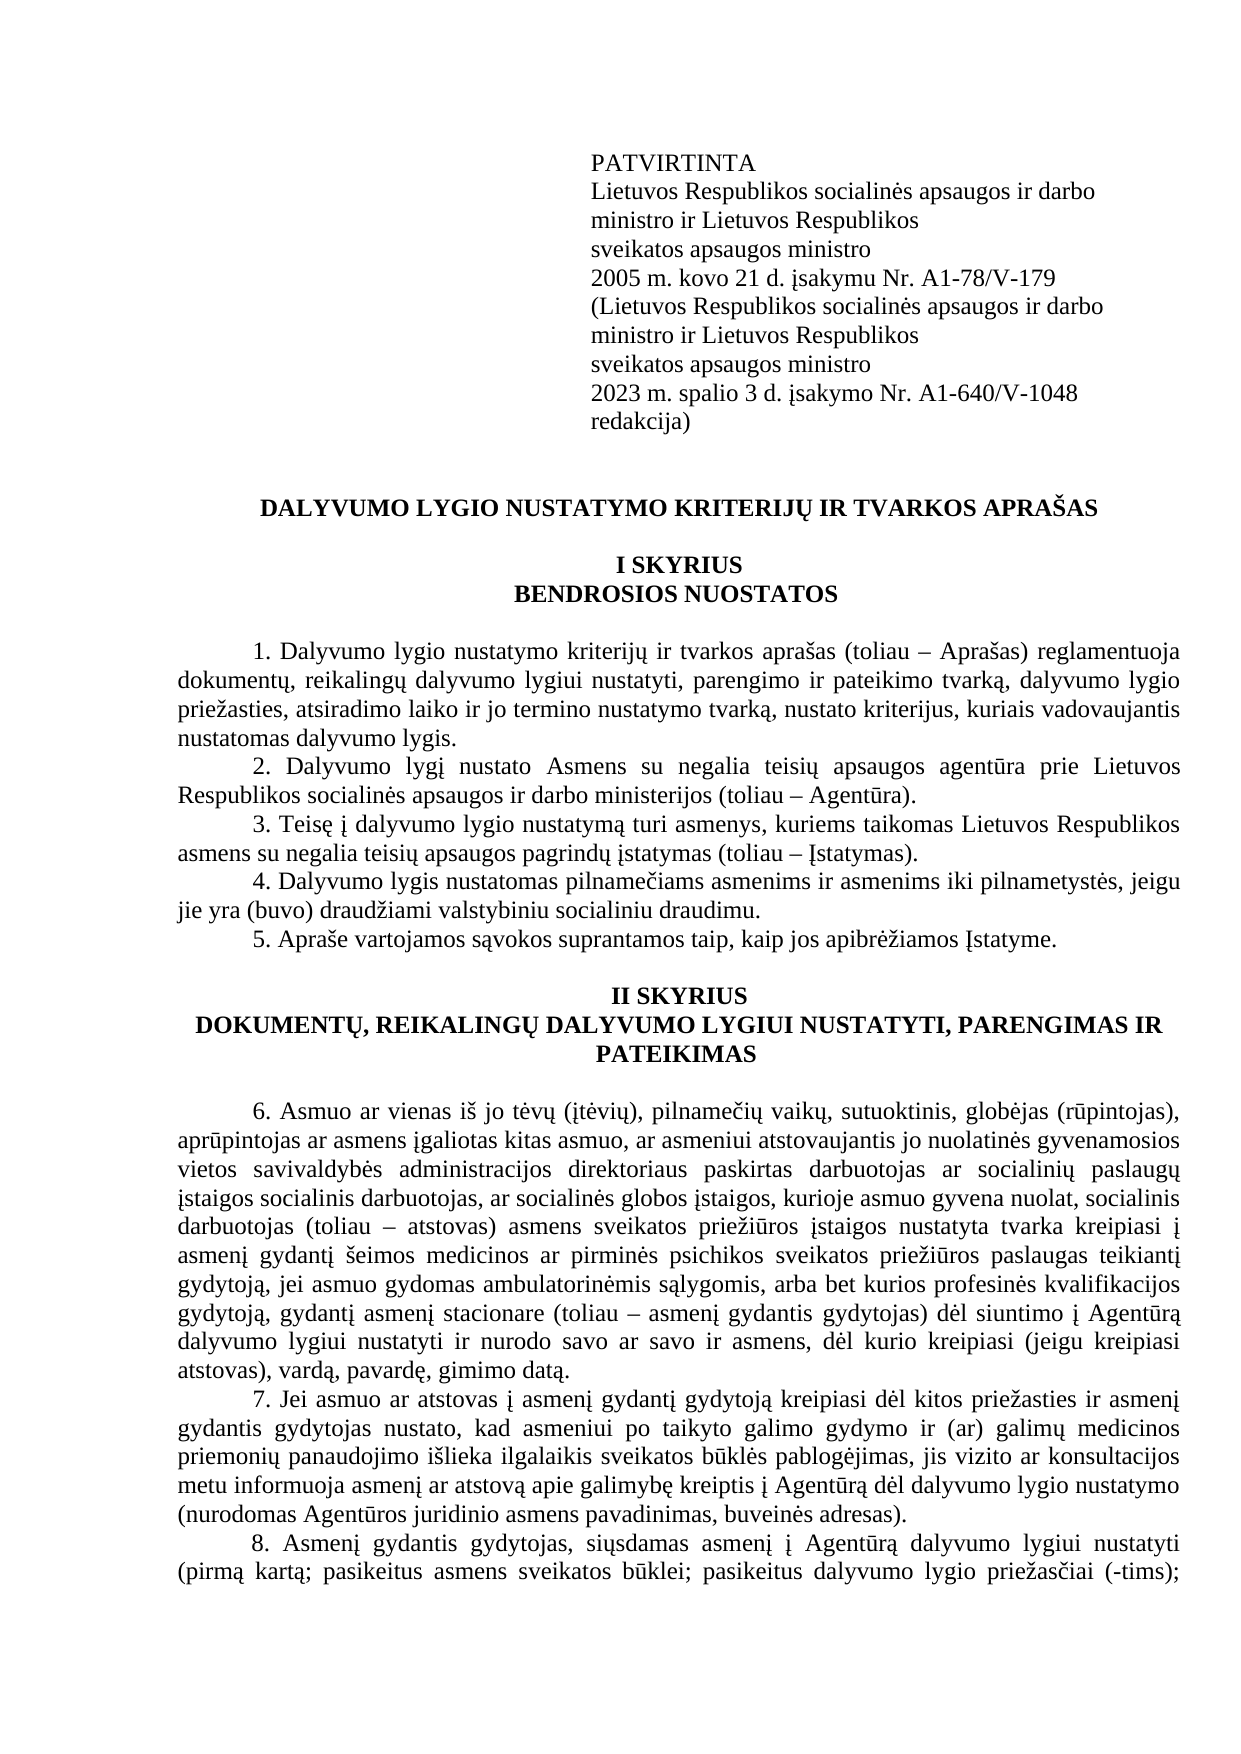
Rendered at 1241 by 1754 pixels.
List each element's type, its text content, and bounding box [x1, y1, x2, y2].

text 6. Asmuo ar vienas iš jo tėvų (įtėvių), pilnamečių vaikų, sutuoktinis, globėjas (rūpintojas), aprūpintojas ar asmens įgaliotas kitas asmuo, ar asmeniui atstovaujantis jo nuolatinės gyvenamosios vietos savivaldybės administracijos direktoriaus paskirtas darbuotojas ar socialinių paslaugų įstaigos socialinis darbuotojas, ar socialinės globos įstaigos, kurioje asmuo gyvena nuolat, socialinis darbuotojas (toliau – atstovas) asmens sveikatos priežiūros įstaigos nustatyta tvarka kreipiasi į asmenį gydantį šeimos medicinos ar pirminės psichikos sveikatos priežiūros paslaugas teikiantį gydytoją, jei asmuo gydomas ambulatorinėmis sąlygomis, arba bet kurios profesinės kvalifikacijos gydytoją, gydantį asmenį stacionare (toliau – asmenį gydantis gydytojas) dėl siuntimo į Agentūrą dalyvumo lygiui nustatyti ir nurodo savo ar savo ir asmens, dėl kurio kreipiasi (jeigu kreipiasi atstovas), vardą, pavardę, gimimo datą. [177, 1096, 1181, 1384]
text 2. Dalyvumo lygį nustato Asmens su negalia teisių apsaugos agentūra prie Lietuvos Respublikos socialinės apsaugos ir darbo ministerijos (toliau – Agentūra). [177, 751, 1181, 809]
text redakcija) [177, 406, 1181, 435]
text I SKYRIUS [177, 550, 1181, 579]
text sveikatos apsaugos ministro [177, 349, 1181, 378]
text 4. Dalyvumo lygis nustatomas pilnamečiams asmenims ir asmenims iki pilnametystės, jeigu jie yra (buvo) draudžiami valstybiniu socialiniu draudimu. [177, 866, 1181, 924]
text BENDROSIOS NUOSTATOS [177, 579, 1181, 608]
text 5. Apraše vartojamos sąvokos suprantamos taip, kaip jos apibrėžiamos Įstatyme. [177, 924, 1181, 953]
text 8. Asmenį gydantis gydytojas, siųsdamas asmenį į Agentūrą dalyvumo lygiui nustatyti (pirmą kartą; pasikeitus asmens sveikatos būklei; pasikeitus dalyvumo lygio priežasčiai (-tims); [177, 1528, 1181, 1585]
text sveikatos apsaugos ministro [177, 234, 1181, 263]
text II SKYRIUS [177, 981, 1181, 1010]
text 1. Dalyvumo lygio nustatymo kriterijų ir tvarkos aprašas (toliau – Aprašas) reglamentuoja dokumentų, reikalingų dalyvumo lygiui nustatyti, parengimo ir pateikimo tvarką, dalyvumo lygio priežasties, atsiradimo laiko ir jo termino nustatymo tvarką, nustato kriterijus, kuriais vadovaujantis nustatomas dalyvumo lygis. [177, 636, 1181, 751]
text 2005 m. kovo 21 d. įsakymu Nr. A1-78/V-179 [177, 263, 1181, 291]
text (Lietuvos Respublikos socialinės apsaugos ir darbo [177, 291, 1181, 320]
text ministro ir Lietuvos Respublikos [177, 205, 1181, 234]
text 2023 m. spalio 3 d. įsakymo Nr. A1-640/V-1048 [177, 378, 1181, 406]
text Lietuvos Respublikos socialinės apsaugos ir darbo [177, 176, 1181, 205]
text PATVIRTINTA [177, 148, 1181, 176]
text DALYVUMO LYGIO NUSTATYMO KRITERIJŲ IR TVARKOS APRAŠAS [177, 493, 1181, 521]
text 7. Jei asmuo ar atstovas į asmenį gydantį gydytoją kreipiasi dėl kitos priežasties ir asmenį gydantis gydytojas nustato, kad asmeniui po taikyto galimo gydymo ir (ar) galimų medicinos priemonių panaudojimo išlieka ilgalaikis sveikatos būklės pablogėjimas, jis vizito ar konsultacijos metu informuoja asmenį ar atstovą apie galimybę kreiptis į Agentūrą dėl dalyvumo lygio nustatymo (nurodomas Agentūros juridinio asmens pavadinimas, buveinės adresas). [177, 1384, 1181, 1528]
text 3. Teisę į dalyvumo lygio nustatymą turi asmenys, kuriems taikomas Lietuvos Respublikos asmens su negalia teisių apsaugos pagrindų įstatymas (toliau – Įstatymas). [177, 809, 1181, 866]
text ministro ir Lietuvos Respublikos [177, 320, 1181, 349]
text DOKUMENTŲ, REIKALINGŲ DALYVUMO LYGIUI NUSTATYTI, PARENGIMAS IR PATEIKIMAS [177, 1010, 1181, 1068]
